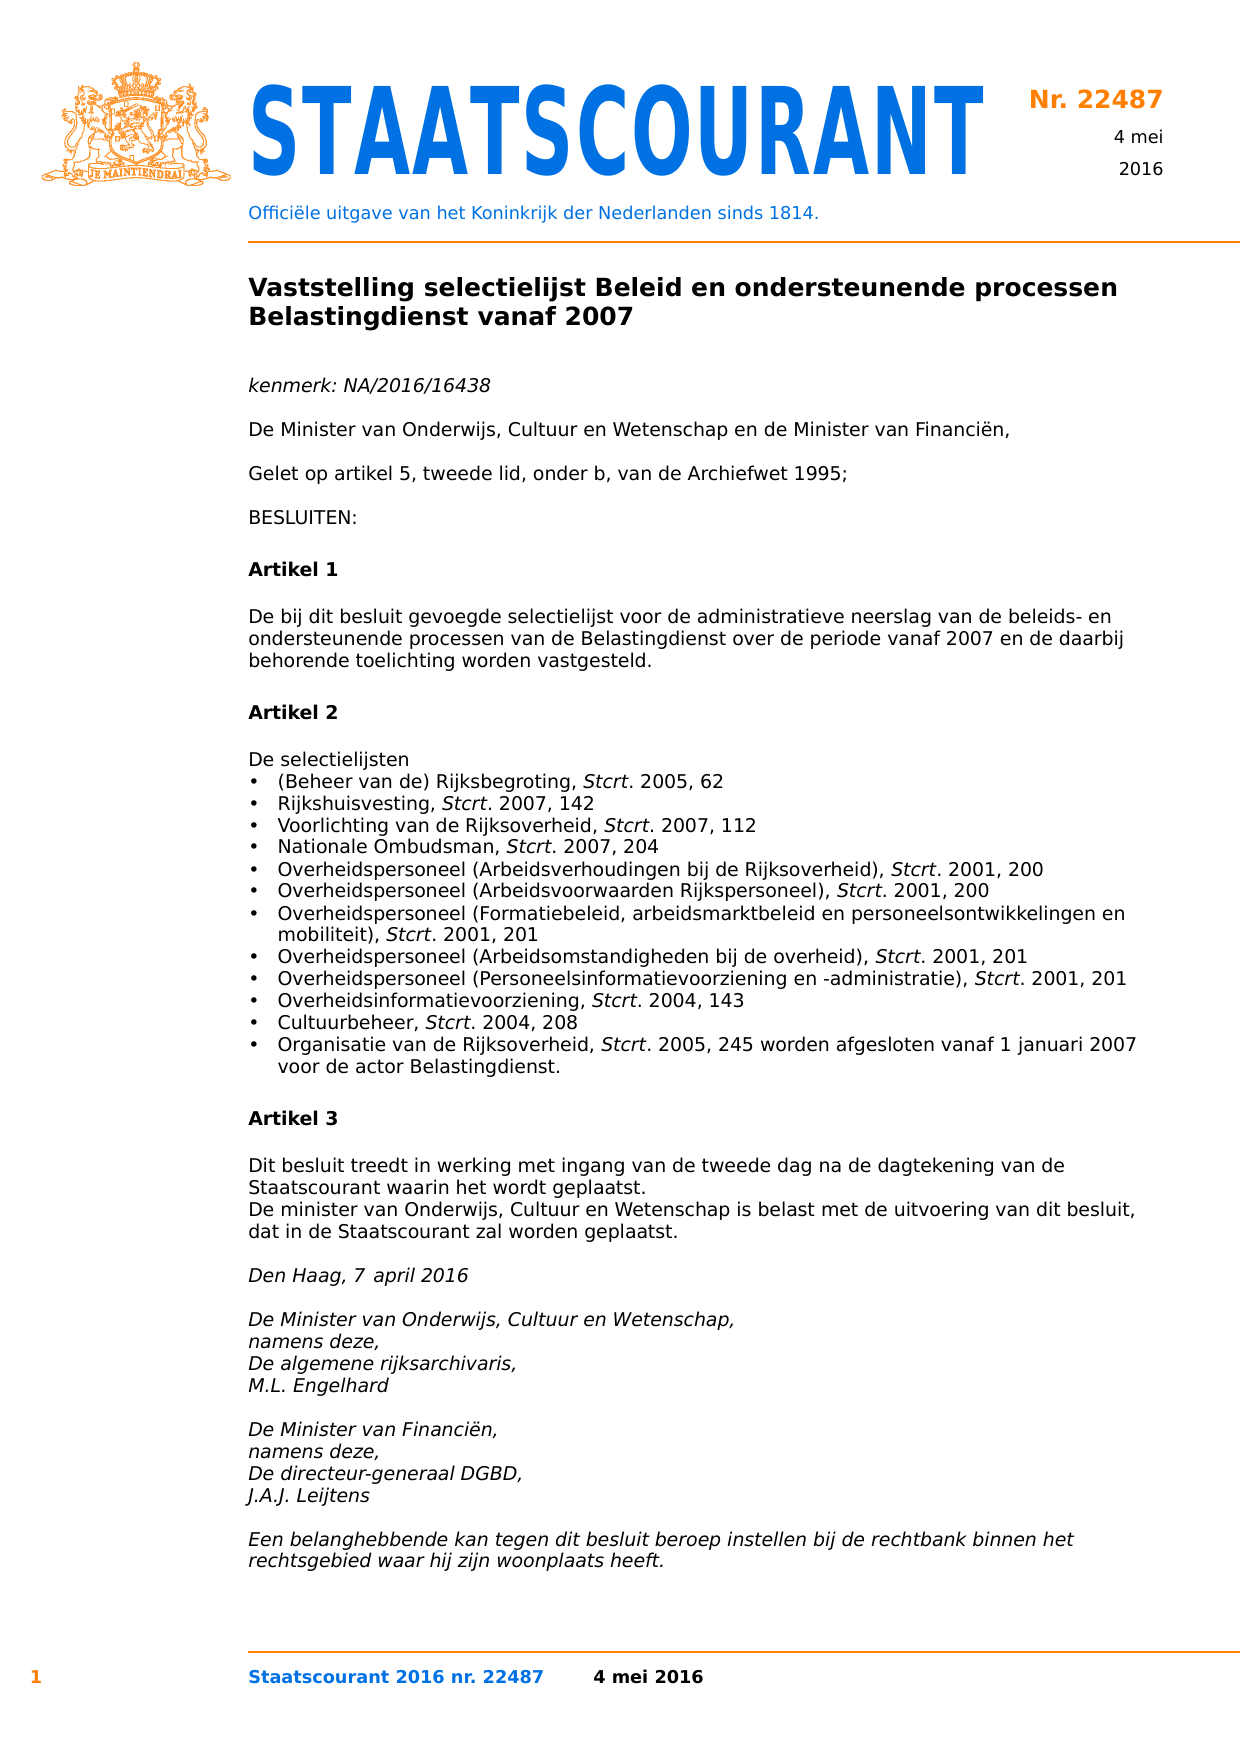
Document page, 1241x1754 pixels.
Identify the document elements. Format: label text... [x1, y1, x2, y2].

subtitle Artikel 3 [248, 1108, 1163, 1130]
text • (Beheer van de) Rijksbegroting, Stcrt. 2005, 62 [248, 771, 1163, 792]
text • Overheidspersoneel (Formatiebeleid, arbeidsmarktbeleid en personeelsontwikkelingen en mobiliteit), Stcrt. 2001, 201 [248, 902, 1163, 946]
text • Organisatie van de Rijksoverheid, Stcrt. 2005, 245 worden afgesloten vanaf 1 januari 2007 voor de actor Belastingdienst. [248, 1034, 1163, 1078]
text De selectielijsten [248, 748, 1163, 771]
table_cell 2016 [998, 153, 1240, 203]
text kenmerk: NA/2016/16438 [248, 375, 1163, 397]
table_header [25, 62, 248, 241]
text De bij dit besluit gevoegde selectielijst voor de administratieve neerslag van de beleids- en ondersteunende processen van de Belastingdienst over de periode vanaf 2007 en de daarbij behorende toelichting worden vastgesteld. [248, 606, 1163, 672]
picture [41, 62, 231, 186]
text • Rijkshuisvesting, Stcrt. 2007, 142 [248, 792, 1163, 814]
text • Overheidsinformatievoorziening, Stcrt. 2004, 143 [248, 990, 1163, 1012]
text • Overheidspersoneel (Arbeidsomstandigheden bij de overheid), Stcrt. 2001, 201 [248, 946, 1163, 968]
text Een belanghebbende kan tegen dit besluit beroep instellen bij de rechtbank binnen het rechtsgebied waar hij zijn woonplaats heeft. [248, 1528, 1163, 1572]
text Gelet op artikel 5, tweede lid, onder b, van de Archiefwet 1995; [248, 463, 1163, 485]
text De Minister van Financiën, namens deze, De directeur-generaal DGBD, J.A.J. Leijtens [248, 1419, 1163, 1507]
subtitle Artikel 2 [248, 702, 1163, 723]
text • Nationale Ombudsman, Stcrt. 2007, 204 [248, 836, 1163, 858]
text Den Haag, 7 april 2016 [248, 1265, 1163, 1287]
subtitle Vaststelling selectielijst Beleid en ondersteunende processen Belastingdienst vanaf 2007 [248, 273, 1163, 331]
text • Overheidspersoneel (Arbeidsvoorwaarden Rijkspersoneel), Stcrt. 2001, 200 [248, 880, 1163, 902]
text BESLUITEN: [248, 507, 1163, 529]
text De minister van Onderwijs, Cultuur en Wetenschap is belast met de uitvoering van dit besluit, dat in de Staatscourant zal worden geplaatst. [248, 1199, 1163, 1243]
table_cell 4 mei [998, 121, 1240, 153]
text De Minister van Onderwijs, Cultuur en Wetenschap en de Minister van Financiën, [248, 419, 1163, 441]
text Dit besluit treedt in werking met ingang van de tweede dag na de dagtekening van de Staatscourant waarin het wordt geplaatst. [248, 1155, 1163, 1199]
text • Overheidspersoneel (Personeelsinformatievoorziening en -administratie), Stcrt. 2001, 201 [248, 968, 1163, 990]
subtitle Artikel 1 [248, 559, 1163, 581]
text De Minister van Onderwijs, Cultuur en Wetenschap, namens deze, De algemene rijksarchivaris, M.L. Engelhard [248, 1309, 1163, 1397]
text • Overheidspersoneel (Arbeidsverhoudingen bij de Rijksoverheid), Stcrt. 2001, 200 [248, 858, 1163, 880]
table_cell Officiële uitgave van het Koninkrijk der Nederlanden sinds 1814. [248, 203, 1240, 241]
text • Cultuurbeheer, Stcrt. 2004, 208 [248, 1012, 1163, 1034]
table_header STAATSCOURANT [248, 62, 998, 203]
text • Voorlichting van de Rijksoverheid, Stcrt. 2007, 112 [248, 814, 1163, 836]
table_header Nr. 22487 [998, 62, 1240, 121]
